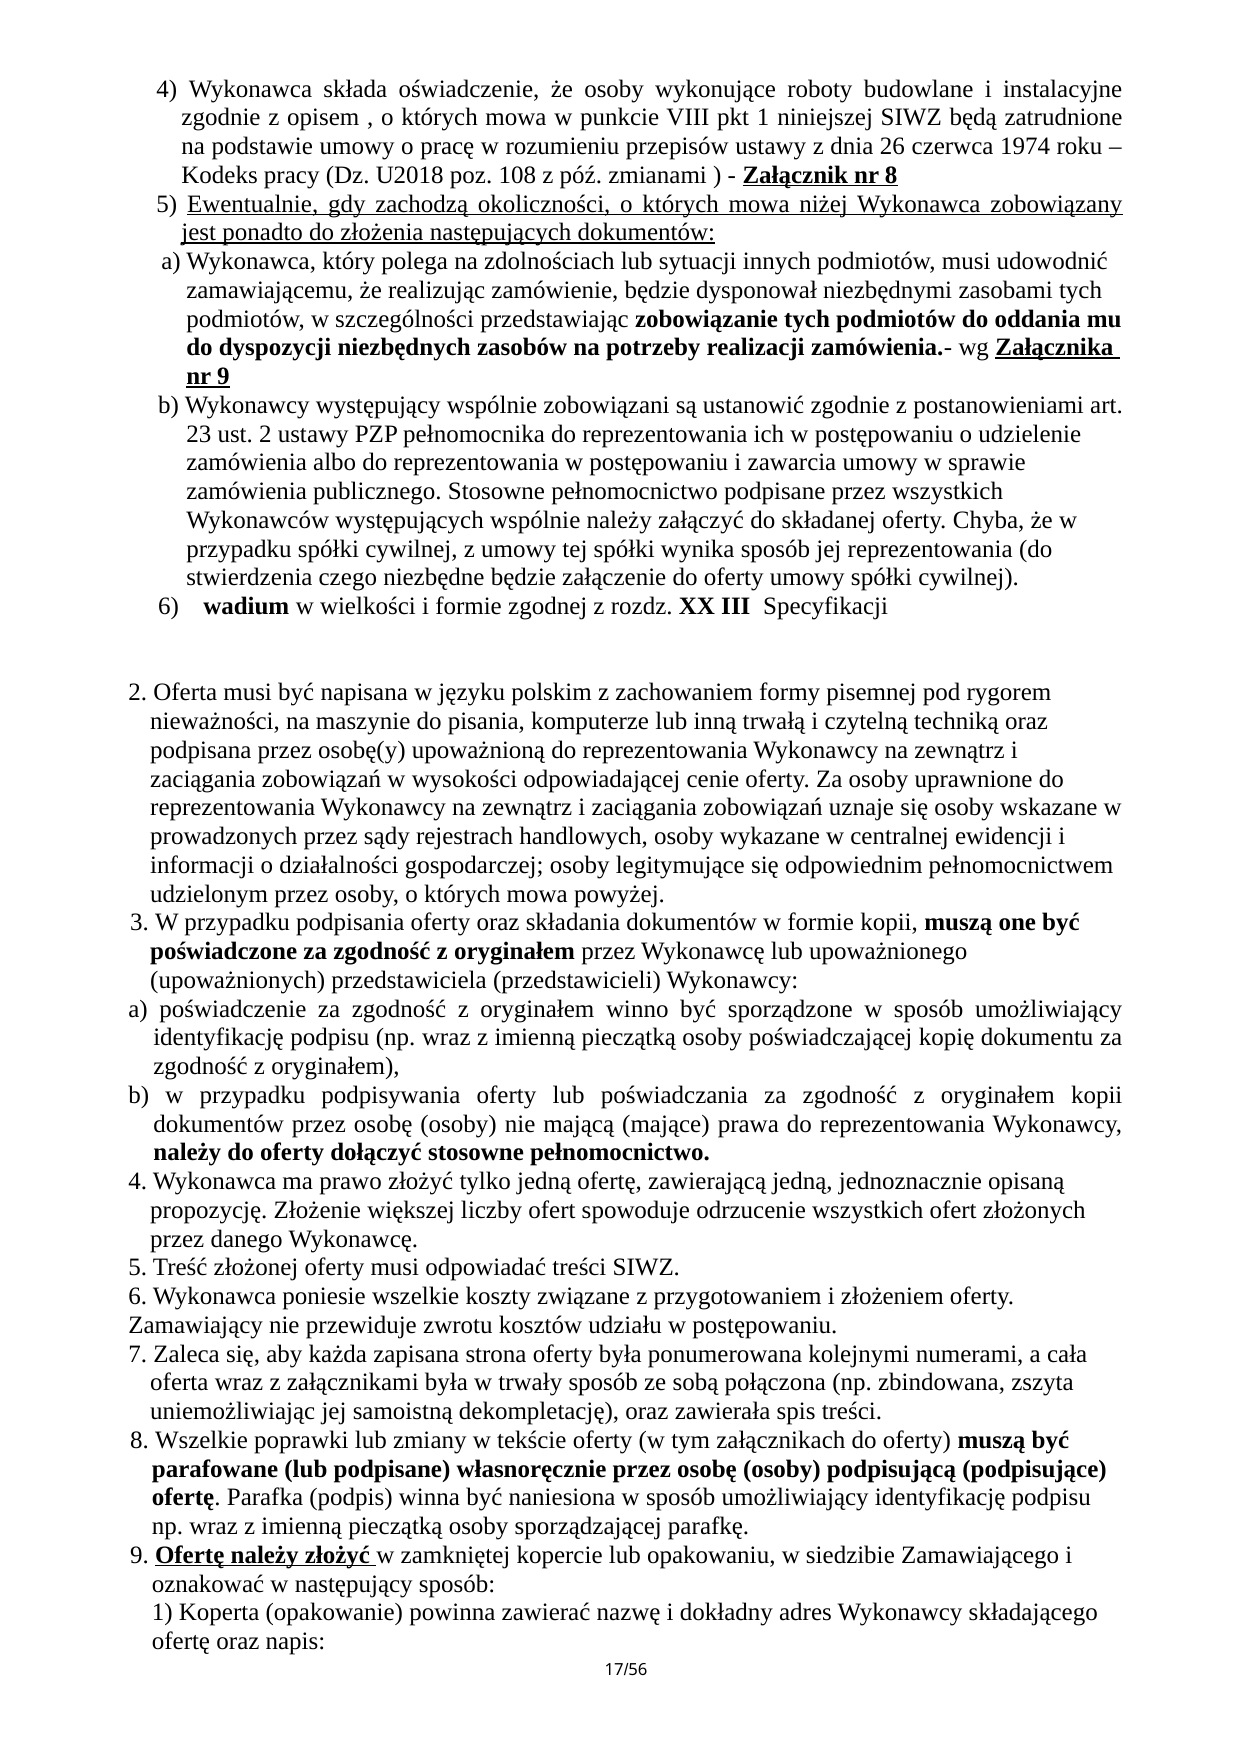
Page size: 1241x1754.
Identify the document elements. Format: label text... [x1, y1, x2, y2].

text 5) Ewentualnie, gdy zachodzą okoliczności, o których mowa niżej Wykonawca zobowiązany jest ponadto do złożenia następujących dokumentów: [156, 189, 1123, 246]
text 1) Koperta (opakowanie) powinna zawierać nazwę i dokładny adres Wykonawcy składającego ofertę oraz napis: [152, 1597, 1123, 1655]
text 4) Wykonawca składa oświadczenie, że osoby wykonujące roboty budowlane i instalacyjne zgodnie z opisem , o których mowa w punkcie VIII pkt 1 niniejszej SIWZ będą zatrudnione na podstawie umowy o pracę w rozumieniu przepisów ustawy z dnia 26 czerwca 1974 roku – Kodeks pracy (Dz. U2018 poz. 108 z póź. zmianami ) - Załącznik nr 8 [156, 74, 1123, 189]
text 3. W przypadku podpisania oferty oraz składania dokumentów w formie kopii, muszą one być poświadczone za zgodność z oryginałem przez Wykonawcę lub upoważnionego (upoważnionych) przedstawiciela (przedstawicieli) Wykonawcy: [130, 907, 1123, 994]
text 9. Ofertę należy złożyć w zamkniętej kopercie lub opakowaniu, w siedzibie Zamawiającego i oznakować w następujący sposób: [130, 1540, 1123, 1597]
text 8. Wszelkie poprawki lub zmiany w tekście oferty (w tym załącznikach do oferty) muszą być parafowane (lub podpisane) własnoręcznie przez osobę (osoby) podpisującą (podpisujące) ofertę. Parafka (podpis) winna być naniesiona w sposób umożliwiający identyfikację podpisu np. wraz z imienną pieczątką osoby sporządzającej parafkę. [130, 1425, 1123, 1540]
text 2. Oferta musi być napisana w języku polskim z zachowaniem formy pisemnej pod rygorem nieważności, na maszynie do pisania, komputerze lub inną trwałą i czytelną techniką oraz podpisana przez osobę(y) upoważnioną do reprezentowania Wykonawcy na zewnątrz i zaciągania zobowiązań w wysokości odpowiadającej cenie oferty. Za osoby uprawnione do reprezentowania Wykonawcy na zewnątrz i zaciągania zobowiązań uznaje się osoby wskazane w prowadzonych przez sądy rejestrach handlowych, osoby wykazane w centralnej ewidencji i informacji o działalności gospodarczej; osoby legitymujące się odpowiednim pełnomocnictwem udzielonym przez osoby, o których mowa powyżej. [128, 677, 1123, 907]
text 5. Treść złożonej oferty musi odpowiadać treści SIWZ. [128, 1252, 1123, 1281]
text 7. Zaleca się, aby każda zapisana strona oferty była ponumerowana kolejnymi numerami, a cała oferta wraz z załącznikami była w trwały sposób ze sobą połączona (np. zbindowana, zszyta uniemożliwiając jej samoistną dekompletację), oraz zawierała spis treści. [128, 1339, 1123, 1425]
text b) Wykonawcy występujący wspólnie zobowiązani są ustanowić zgodnie z postanowieniami art. 23 ust. 2 ustawy PZP pełnomocnika do reprezentowania ich w postępowaniu o udzielenie zamówienia albo do reprezentowania w postępowaniu i zawarcia umowy w sprawie zamówienia publicznego. Stosowne pełnomocnictwo podpisane przez wszystkich Wykonawców występujących wspólnie należy załączyć do składanej oferty. Chyba, że w przypadku spółki cywilnej, z umowy tej spółki wynika sposób jej reprezentowania (do stwierdzenia czego niezbędne będzie załączenie do oferty umowy spółki cywilnej). [158, 390, 1123, 591]
text a) poświadczenie za zgodność z oryginałem winno być sporządzone w sposób umożliwiający identyfikację podpisu (np. wraz z imienną pieczątką osoby poświadczającej kopię dokumentu za zgodność z oryginałem), [128, 994, 1123, 1080]
text b) w przypadku podpisywania oferty lub poświadczania za zgodność z oryginałem kopii dokumentów przez osobę (osoby) nie mającą (mające) prawa do reprezentowania Wykonawcy, należy do oferty dołączyć stosowne pełnomocnictwo. [128, 1080, 1123, 1166]
text 6. Wykonawca poniesie wszelkie koszty związane z przygotowaniem i złożeniem oferty. Zamawiający nie przewiduje zwrotu kosztów udziału w postępowaniu. [128, 1281, 1123, 1339]
text 4. Wykonawca ma prawo złożyć tylko jedną ofertę, zawierającą jedną, jednoznacznie opisaną propozycję. Złożenie większej liczby ofert spowoduje odrzucenie wszystkich ofert złożonych przez danego Wykonawcę. [128, 1166, 1123, 1252]
list wadium w wielkości i formie zgodnej z rozdz. XX III Specyfikacji [158, 591, 1123, 620]
text a) Wykonawca, który polega na zdolnościach lub sytuacji innych podmiotów, musi udowodnić zamawiającemu, że realizując zamówienie, będzie dysponował niezbędnymi zasobami tych podmiotów, w szczególności przedstawiając zobowiązanie tych podmiotów do oddania mu do dyspozycji niezbędnych zasobów na potrzeby realizacji zamówienia.- wg Załącznika nr 9 [161, 246, 1123, 390]
